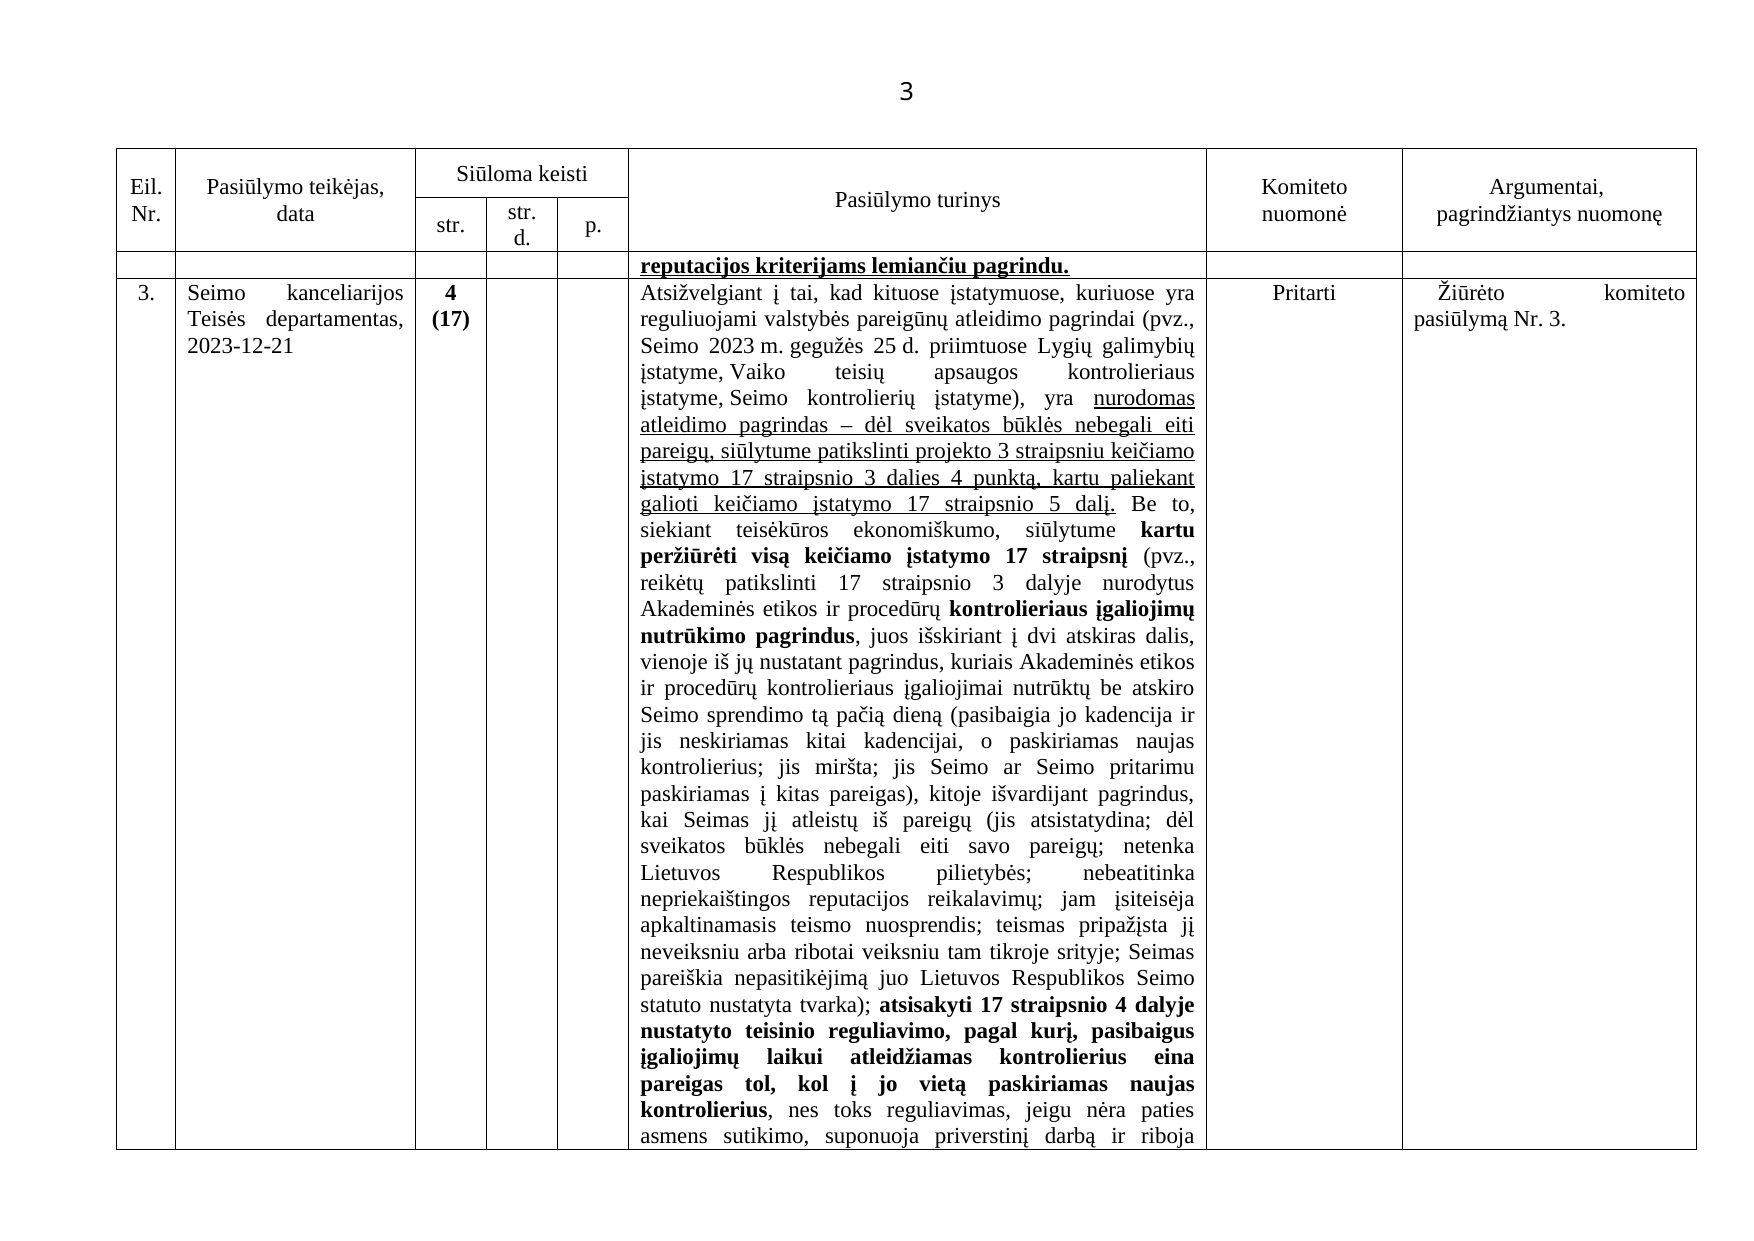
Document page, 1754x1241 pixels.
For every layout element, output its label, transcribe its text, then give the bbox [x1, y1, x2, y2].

table_header Eil. Nr. [117, 149, 175, 251]
table_cell [176, 252, 415, 278]
table_cell Seimo kanceliarijos Teisės departamentas, 2023-12-21 [176, 279, 415, 1149]
table_cell p. [558, 198, 628, 251]
table_header Pasiūlymo turinys [629, 149, 1206, 251]
table_cell str. [416, 198, 486, 251]
table_cell 3. [117, 279, 175, 1149]
table_cell Atsižvelgiant į tai, kad kituose įstatymuose, kuriuose yra reguliuojami valstybės pareigūnų atleidimo pagrindai (pvz., Seimo 2023 m. gegužės 25 d. priimtuose Lygių galimybių įstatyme, Vaiko teisių apsaugos kontrolieriaus įstatyme, Seimo kontrolierių įstatyme), yra nurodomas atleidimo pagrindas – dėl sveikatos būklės nebegali eiti pareigų, siūlytume patikslinti projekto 3 straipsniu keičiamo įstatymo 17 straipsnio 3 dalies 4 punktą, kartu paliekant galioti keičiamo įstatymo 17 straipsnio 5 dalį. Be to, siekiant teisėkūros ekonomiškumo, siūlytume kartu peržiūrėti visą keičiamo įstatymo 17 straipsnį (pvz., reikėtų patikslinti 17 straipsnio 3 dalyje nurodytus Akademinės etikos ir procedūrų kontrolieriaus įgaliojimų nutrūkimo pagrindus, juos išskiriant į dvi atskiras dalis, vienoje iš jų nustatant pagrindus, kuriais Akademinės etikos ir procedūrų kontrolieriaus įgaliojimai nutrūktų be atskiro Seimo sprendimo tą pačią dieną (pasibaigia jo kadencija ir jis neskiriamas kitai kadencijai, o paskiriamas naujas kontrolierius; jis miršta; jis Seimo ar Seimo pritarimu paskiriamas į kitas pareigas), kitoje išvardijant pagrindus, kai Seimas jį atleistų iš pareigų (jis atsistatydina; dėl sveikatos būklės nebegali eiti savo pareigų; netenka Lietuvos Respublikos pilietybės; nebeatitinka nepriekaištingos reputacijos reikalavimų; jam įsiteisėja apkaltinamasis teismo nuosprendis; teismas pripažįsta jį neveiksniu arba ribotai veiksniu tam tikroje srityje; Seimas pareiškia nepasitikėjimą juo Lietuvos Respublikos Seimo statuto nustatyta tvarka); atsisakyti 17 straipsnio 4 dalyje nustatyto teisinio reguliavimo, pagal kurį, pasibaigus įgaliojimų laikui atleidžiamas kontrolierius eina pareigas tol, kol į jo vietą paskiriamas naujas kontrolierius, nes toks reguliavimas, jeigu nėra paties asmens sutikimo, suponuoja priverstinį darbą ir riboja [629, 279, 1206, 1149]
table_cell [1207, 252, 1402, 278]
table_cell Žiūrėto komiteto pasiūlymą Nr. 3. [1403, 279, 1696, 1149]
table_cell [558, 252, 628, 278]
table_cell [558, 279, 628, 1149]
table_cell Pritarti [1207, 279, 1402, 1149]
table_header Komiteto nuomonė [1207, 149, 1402, 251]
table_cell [416, 252, 486, 278]
table_cell str. d. [487, 198, 557, 251]
table_cell [487, 252, 557, 278]
table_cell 4 (17) [416, 279, 486, 1149]
table_cell [487, 279, 557, 1149]
table_cell reputacijos kriterijams lemiančiu pagrindu. [629, 252, 1206, 278]
table_header Argumentai, pagrindžiantys nuomonę [1403, 149, 1696, 251]
table_header Pasiūlymo teikėjas, data [176, 149, 415, 251]
table_cell [1403, 252, 1696, 278]
table_header Siūloma keisti [416, 149, 628, 197]
table_cell [117, 252, 175, 278]
